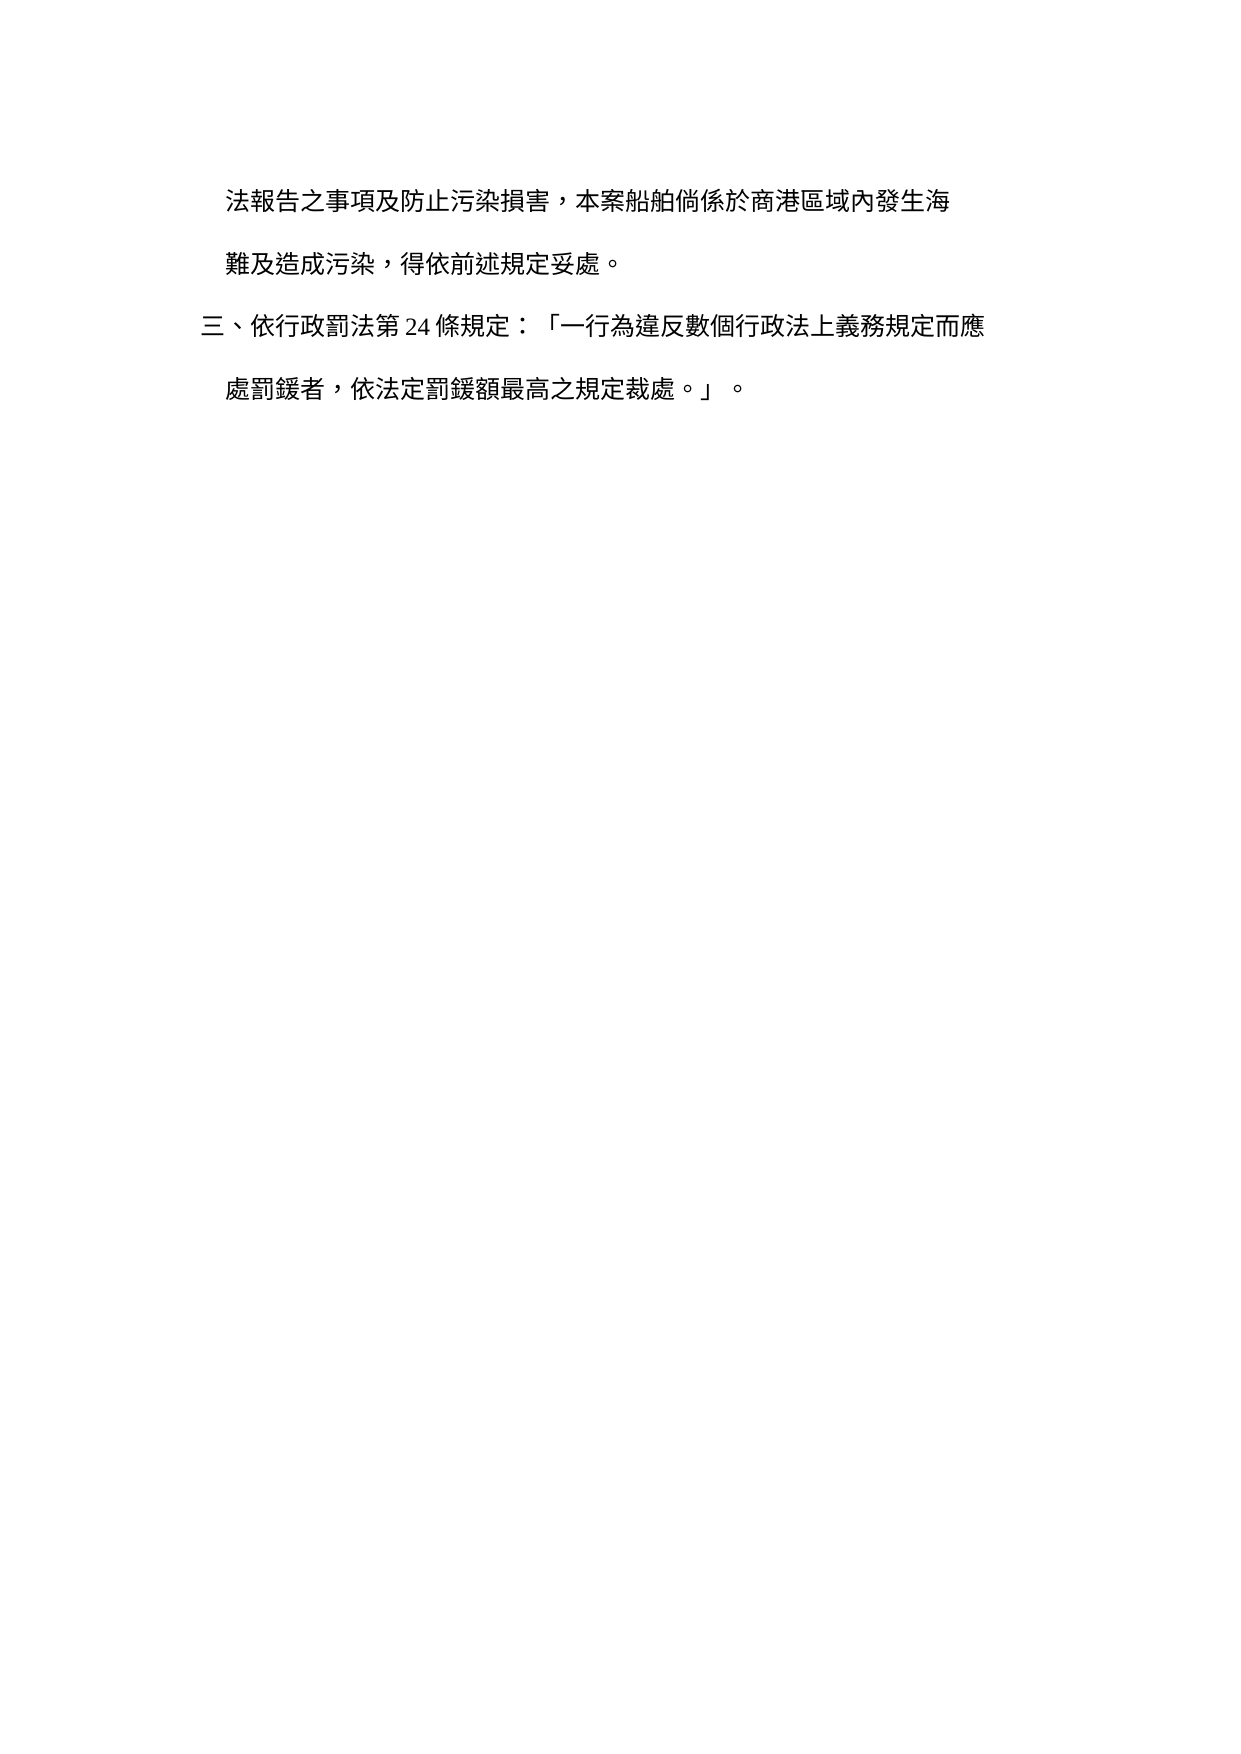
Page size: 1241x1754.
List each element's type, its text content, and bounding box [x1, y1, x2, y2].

text 處罰鍰者，依法定罰鍰額最高之規定裁處。」。 [187, 346, 1053, 408]
text 三、依行政罰法第24條規定：「一行為違反數個行政法上義務規定而應 [187, 283, 1053, 346]
text 難及造成污染，得依前述規定妥處。 [187, 221, 1053, 283]
text 法報告之事項及防止污染損害，本案船舶倘係於商港區域內發生海 [187, 158, 1053, 221]
